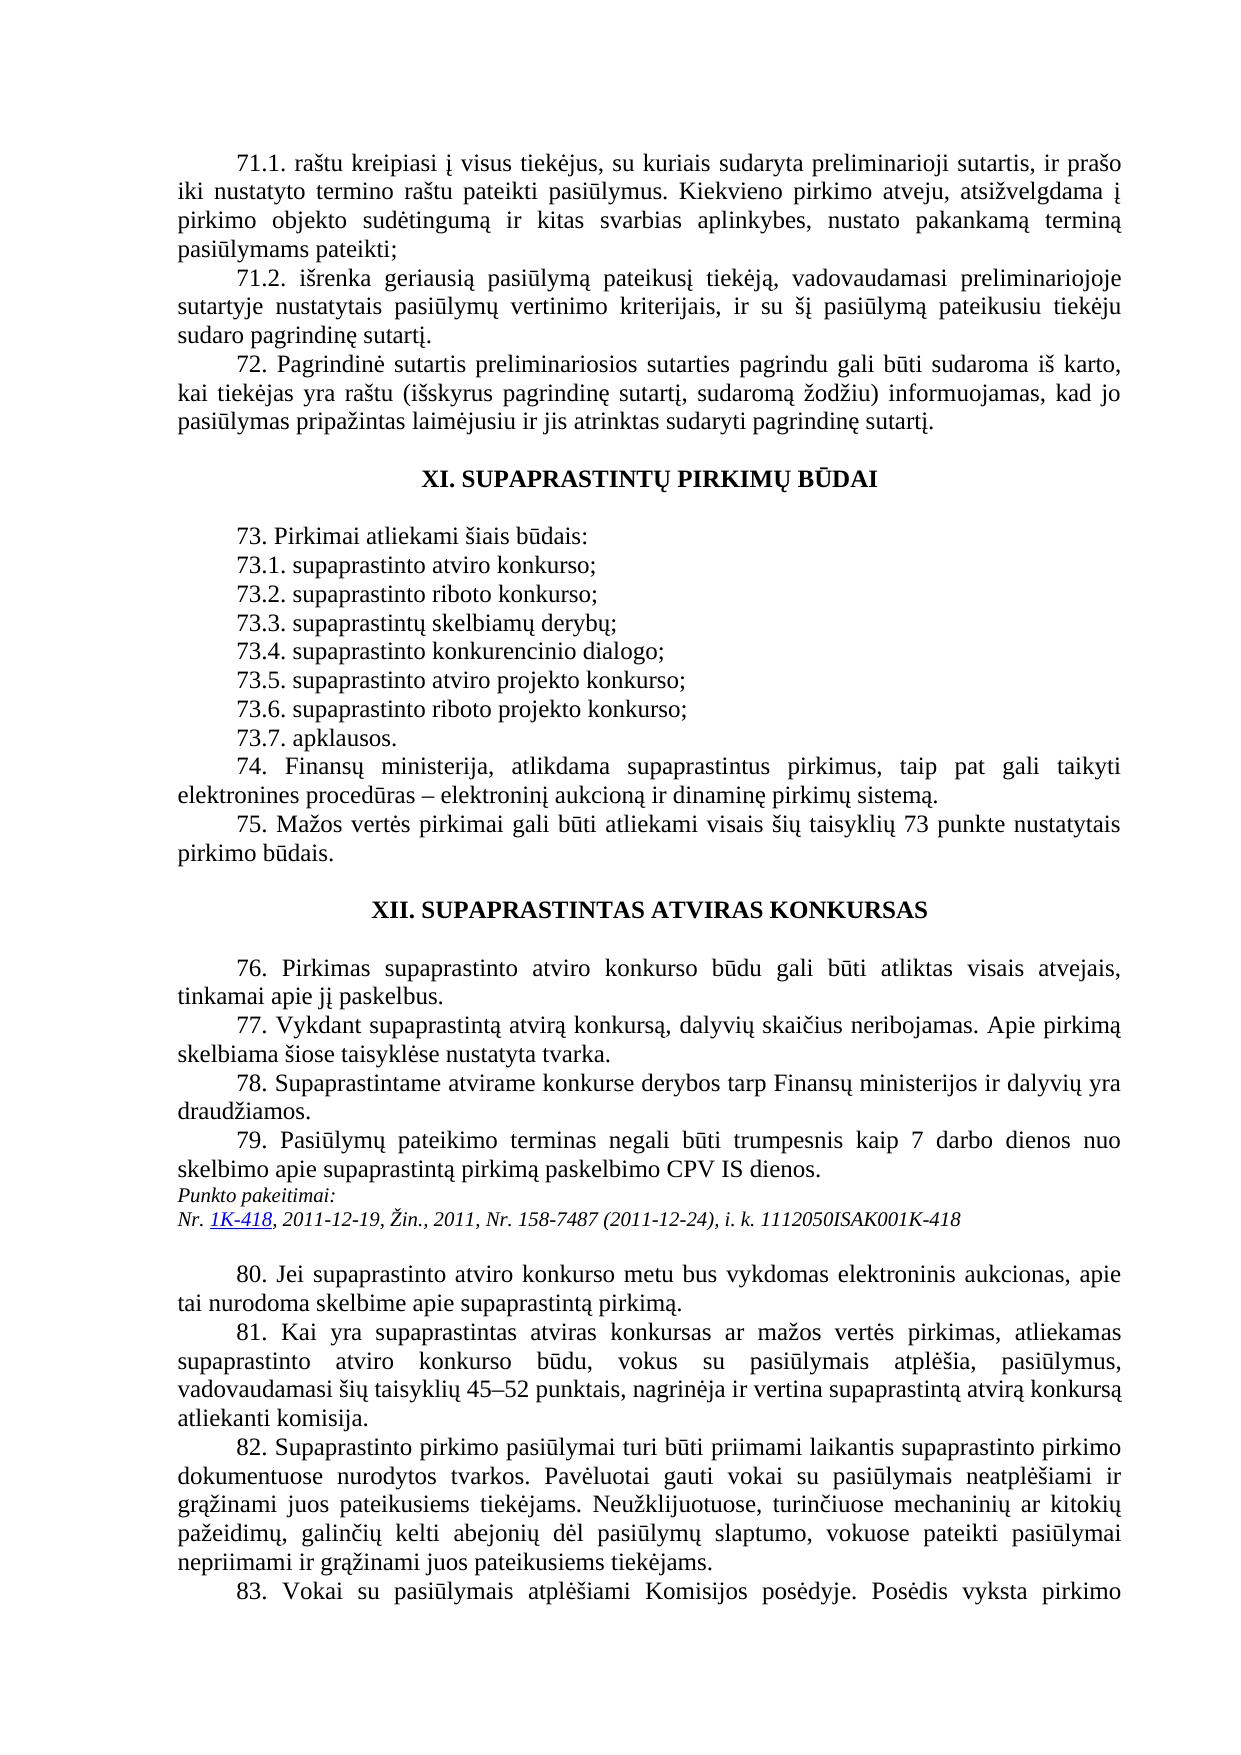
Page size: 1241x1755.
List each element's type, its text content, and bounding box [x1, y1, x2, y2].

text 79. Pasiūlymų pateikimo terminas negali būti trumpesnis kaip 7 darbo dienos nuo skelbimo apie supaprastintą pirkimą paskelbimo CPV IS dienos. [177, 1125, 1122, 1183]
text 73.5. supaprastinto atviro projekto konkurso; [177, 665, 1122, 694]
text 72. Pagrindinė sutartis preliminariosios sutarties pagrindu gali būti sudaroma iš karto, kai tiekėjas yra raštu (išskyrus pagrindinę sutartį, sudaromą žodžiu) informuojamas, kad jo pasiūlymas pripažintas laimėjusiu ir jis atrinktas sudaryti pagrindinę sutartį. [177, 349, 1122, 435]
text 73.3. supaprastintų skelbiamų derybų; [177, 608, 1122, 636]
text 73.6. supaprastinto riboto projekto konkurso; [177, 694, 1122, 723]
text 73.1. supaprastinto atviro konkurso; [177, 550, 1122, 579]
text XII. SUPAPRASTINTAS ATVIRAS KONKURSAS [177, 895, 1122, 924]
text 73.7. apklausos. [177, 723, 1122, 751]
text 73. Pirkimai atliekami šiais būdais: [177, 521, 1122, 550]
text 73.4. supaprastinto konkurencinio dialogo; [177, 636, 1122, 665]
text 81. Kai yra supaprastintas atviras konkursas ar mažos vertės pirkimas, atliekamas supaprastinto atviro konkurso būdu, vokus su pasiūlymais atplėšia, pasiūlymus, vadovaudamasi šių taisyklių 45–52 punktais, nagrinėja ir vertina supaprastintą atvirą konkursą atliekanti komisija. [177, 1317, 1122, 1432]
text 82. Supaprastinto pirkimo pasiūlymai turi būti priimami laikantis supaprastinto pirkimo dokumentuose nurodytos tvarkos. Pavėluotai gauti vokai su pasiūlymais neatplėšiami ir grąžinami juos pateikusiems tiekėjams. Neužklijuotuose, turinčiuose mechaninių ar kitokių pažeidimų, galinčių kelti abejonių dėl pasiūlymų slaptumo, vokuose pateikti pasiūlymai nepriimami ir grąžinami juos pateikusiems tiekėjams. [177, 1432, 1122, 1576]
text 80. Jei supaprastinto atviro konkurso metu bus vykdomas elektroninis aukcionas, apie tai nurodoma skelbime apie supaprastintą pirkimą. [177, 1259, 1122, 1317]
text 71.1. raštu kreipiasi į visus tiekėjus, su kuriais sudaryta preliminarioji sutartis, ir prašo iki nustatyto termino raštu pateikti pasiūlymus. Kiekvieno pirkimo atveju, atsižvelgdama į pirkimo objekto sudėtingumą ir kitas svarbias aplinkybes, nustato pakankamą terminą pasiūlymams pateikti; [177, 148, 1122, 263]
text 77. Vykdant supaprastintą atvirą konkursą, dalyvių skaičius neribojamas. Apie pirkimą skelbiama šiose taisyklėse nustatyta tvarka. [177, 1010, 1122, 1068]
text Nr. 1K-418, 2011-12-19, Žin., 2011, Nr. 158-7487 (2011-12-24), i. k. 1112050ISAK001K-418 [177, 1207, 1122, 1231]
text 76. Pirkimas supaprastinto atviro konkurso būdu gali būti atliktas visais atvejais, tinkamai apie jį paskelbus. [177, 953, 1122, 1010]
text 75. Mažos vertės pirkimai gali būti atliekami visais šių taisyklių 73 punkte nustatytais pirkimo būdais. [177, 809, 1122, 866]
text XI. SUPAPRASTINTŲ PIRKIMŲ BŪDAI [177, 464, 1122, 493]
text 78. Supaprastintame atvirame konkurse derybos tarp Finansų ministerijos ir dalyvių yra draudžiamos. [177, 1068, 1122, 1125]
text 83. Vokai su pasiūlymais atplėšiami Komisijos posėdyje. Posėdis vyksta pirkimo [177, 1576, 1122, 1604]
text 73.2. supaprastinto riboto konkurso; [177, 579, 1122, 608]
text 74. Finansų ministerija, atlikdama supaprastintus pirkimus, taip pat gali taikyti elektronines procedūras – elektroninį aukcioną ir dinaminę pirkimų sistemą. [177, 751, 1122, 809]
text Punkto pakeitimai: [177, 1183, 1122, 1207]
text 71.2. išrenka geriausią pasiūlymą pateikusį tiekėją, vadovaudamasi preliminariojoje sutartyje nustatytais pasiūlymų vertinimo kriterijais, ir su šį pasiūlymą pateikusiu tiekėju sudaro pagrindinę sutartį. [177, 263, 1122, 349]
